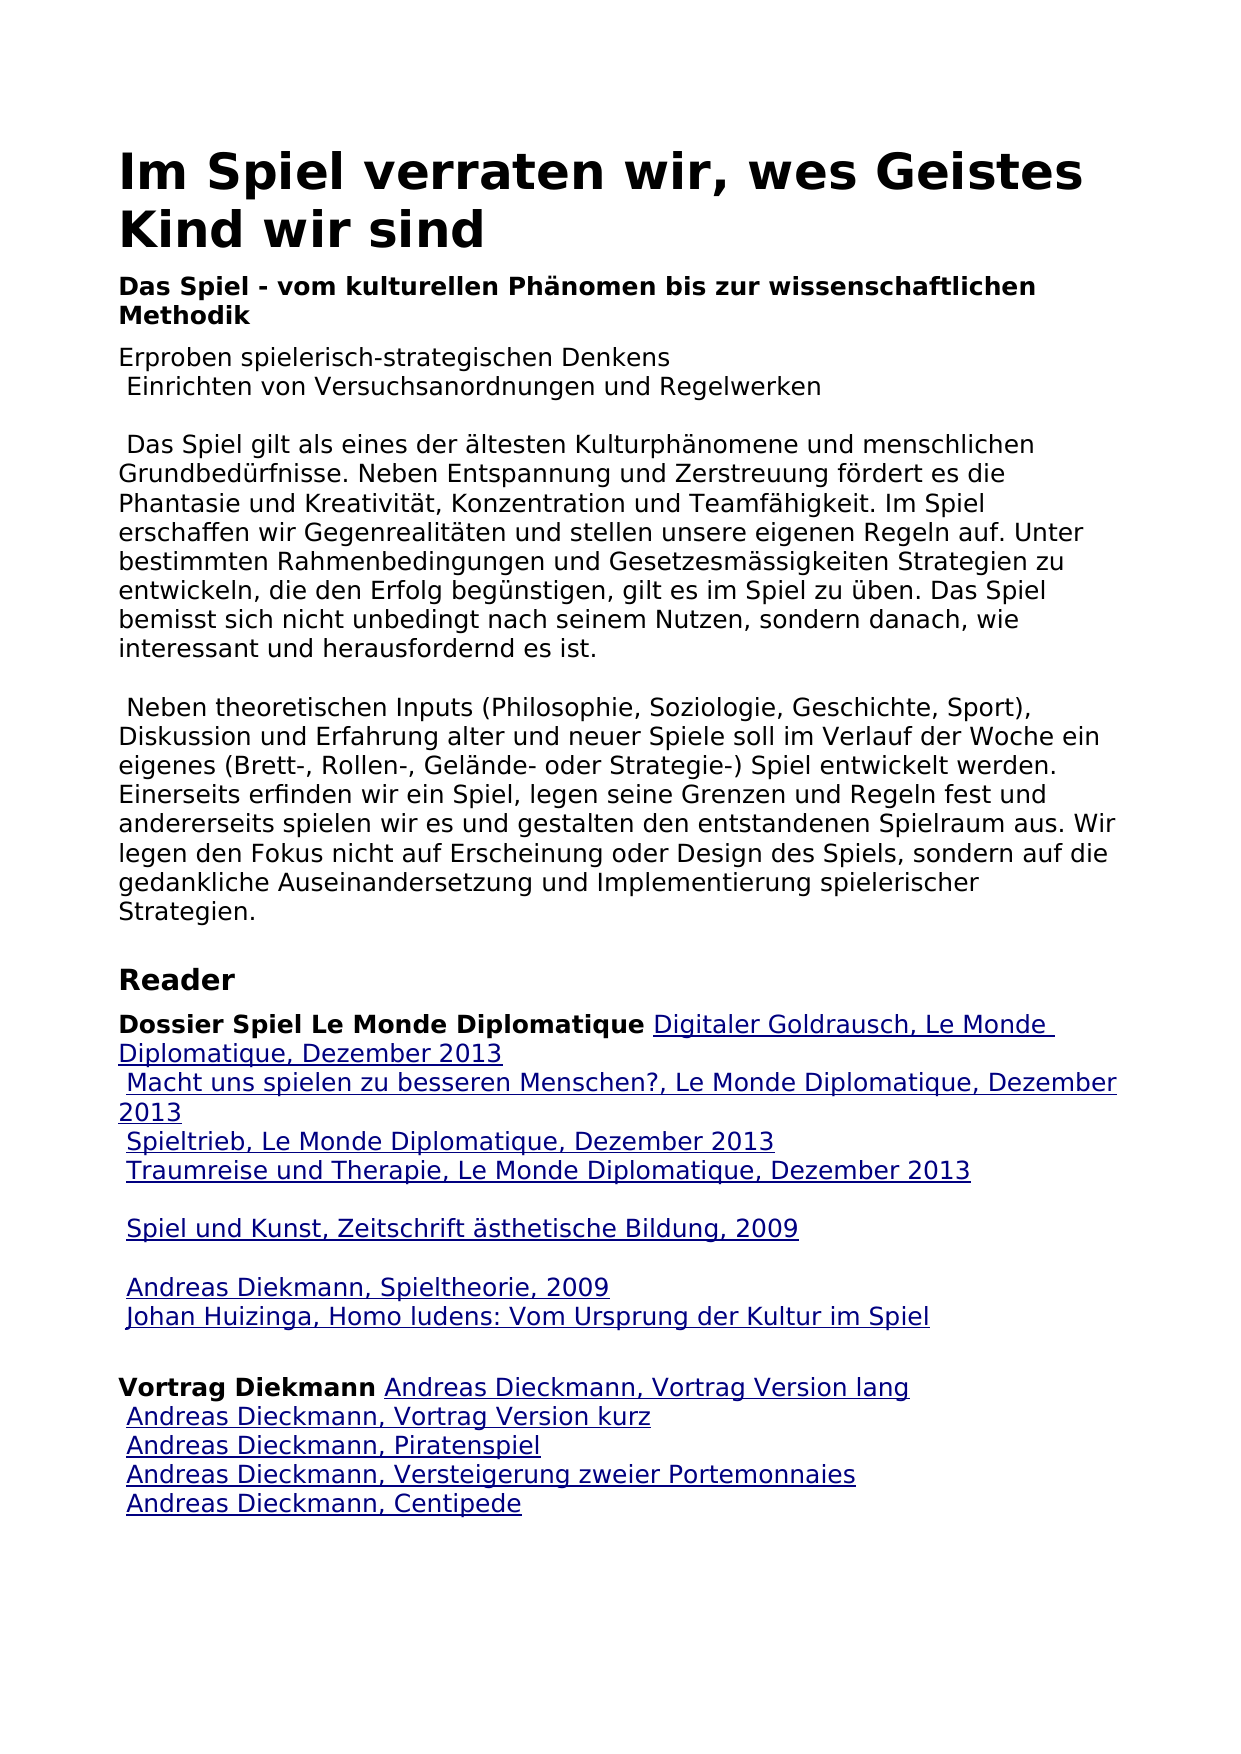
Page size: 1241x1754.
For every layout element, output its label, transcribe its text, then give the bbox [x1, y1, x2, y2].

text Das Spiel - vom kulturellen Phänomen bis zur wissenschaftlichen Methodik [118, 272, 1122, 330]
text Vortrag Diekmann Andreas Dieckmann, Vortrag Version lang Andreas Dieckmann, Vortrag Version kurz Andreas Dieckmann, Piratenspiel Andreas Dieckmann, Versteigerung zweier Portemonnaies Andreas Dieckmann, Centipede [118, 1373, 1122, 1548]
subtitle Im Spiel verraten wir, wes Geistes Kind wir sind [118, 143, 1122, 259]
text Erproben spielerisch-strategischen Denkens Einrichten von Versuchsanordnungen und Regelwerken Das Spiel gilt als eines der ältesten Kulturphänomene und menschlichen Grundbedürfnisse. Neben Entspannung und Zerstreuung fördert es die Phantasie und Kreativität, Konzentration und Teamfähigkeit. Im Spiel erschaffen wir Gegenrealitäten und stellen unsere eigenen Regeln auf. Unter bestimmten Rahmenbedingungen und Gesetzesmässigkeiten Strategien zu entwickeln, die den Erfolg begünstigen, gilt es im Spiel zu üben. Das Spiel bemisst sich nicht unbedingt nach seinem Nutzen, sondern danach, wie interessant und herausfordernd es ist. Neben theoretischen Inputs (Philosophie, Soziologie, Geschichte, Sport), Diskussion und Erfahrung alter und neuer Spiele soll im Verlauf der Woche ein eigenes (Brett-, Rollen-, Gelände- oder Strategie-) Spiel entwickelt werden. Einerseits erfinden wir ein Spiel, legen seine Grenzen und Regeln fest und andererseits spielen wir es und gestalten den entstandenen Spielraum aus. Wir legen den Fokus nicht auf Erscheinung oder Design des Spiels, sondern auf die gedankliche Auseinandersetzung und Implementierung spielerischer Strategien. [118, 343, 1122, 926]
text Dossier Spiel Le Monde Diplomatique Digitaler Goldrausch, Le Monde Diplomatique, Dezember 2013 Macht uns spielen zu besseren Menschen?, Le Monde Diplomatique, Dezember 2013 Spieltrieb, Le Monde Diplomatique, Dezember 2013 Traumreise und Therapie, Le Monde Diplomatique, Dezember 2013 Spiel und Kunst, Zeitschrift ästhetische Bildung, 2009 Andreas Diekmann, Spieltheorie, 2009 Johan Huizinga, Homo ludens: Vom Ursprung der Kultur im Spiel [118, 1010, 1122, 1360]
subtitle Reader [118, 964, 1122, 998]
